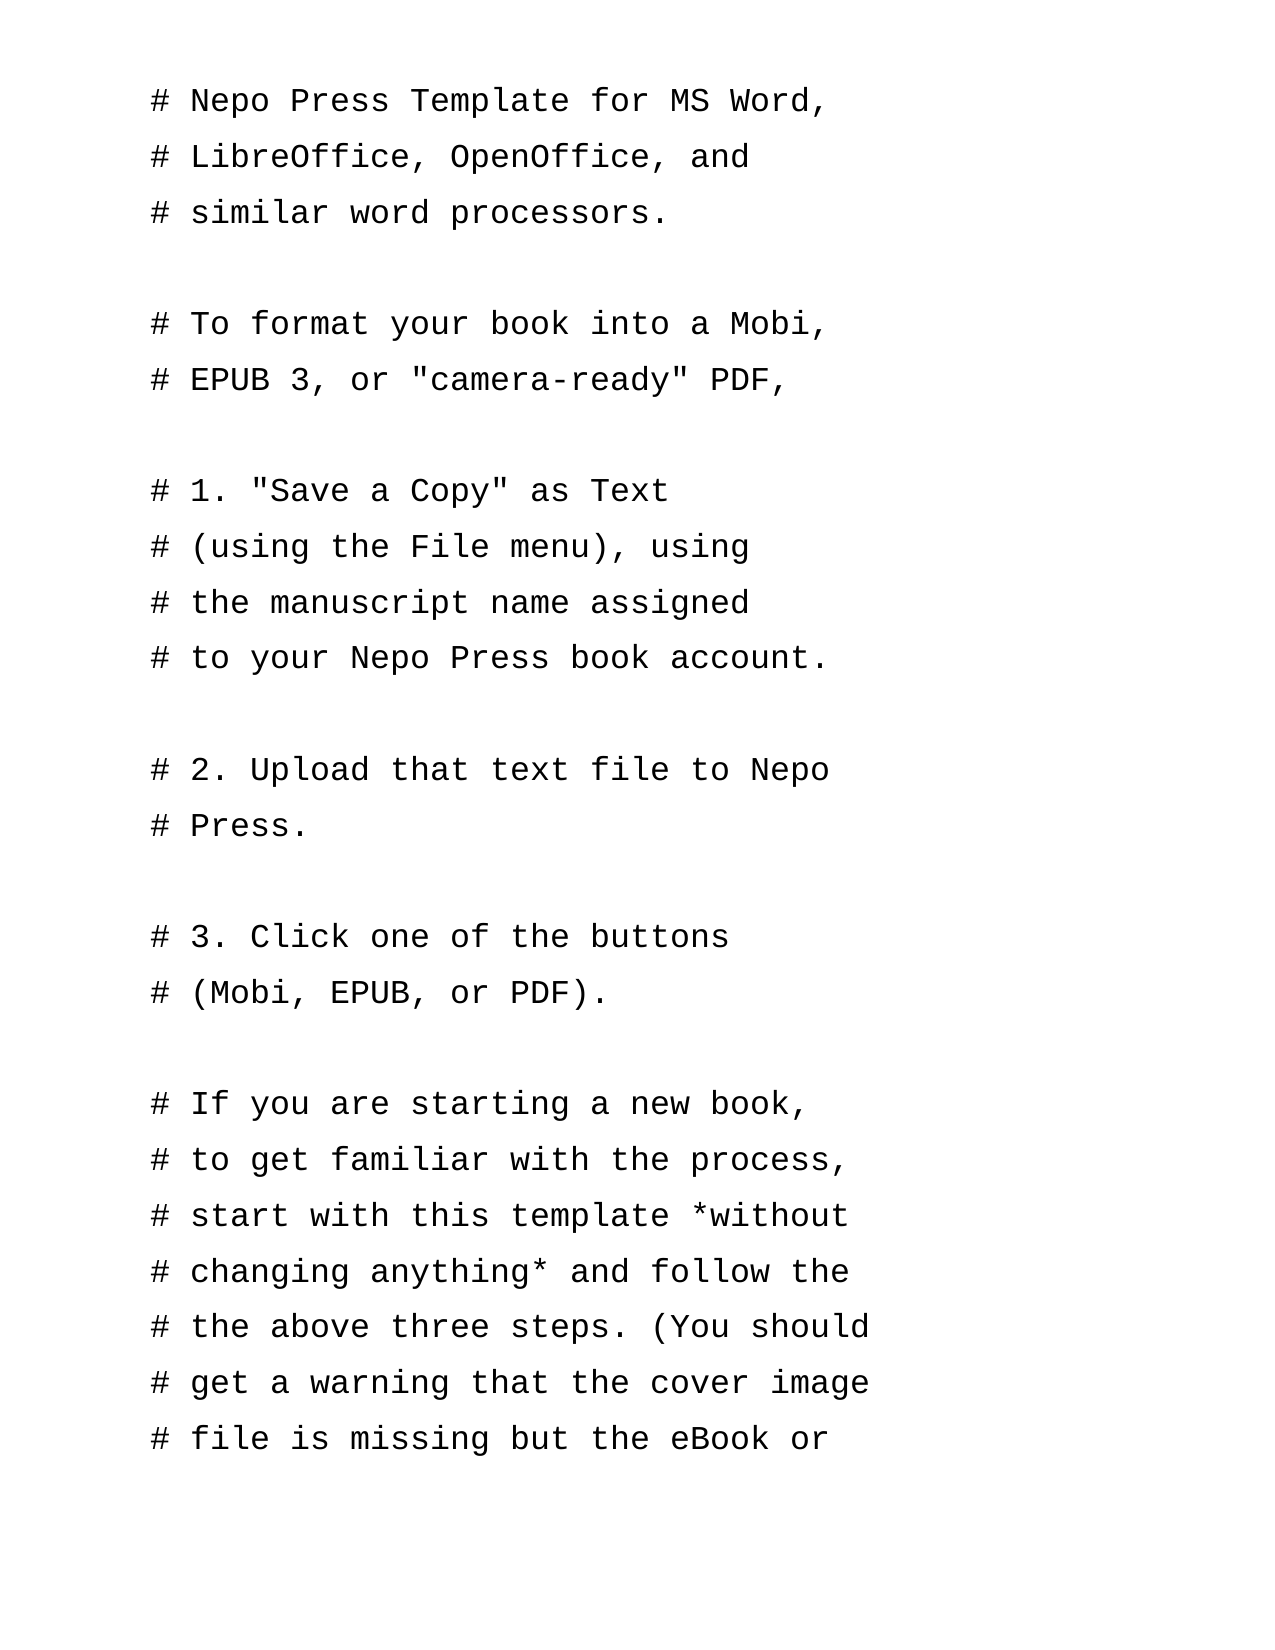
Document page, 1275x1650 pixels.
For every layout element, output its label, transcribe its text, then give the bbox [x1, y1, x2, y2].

text # 1. "Save a Copy" as Text [150, 474, 1125, 512]
text # 3. Click one of the buttons [150, 920, 1125, 958]
text # Nepo Press Template for MS Word, [150, 84, 1125, 122]
text # LibreOffice, OpenOffice, and [150, 140, 1125, 177]
text # (using the File menu), using [150, 530, 1125, 568]
text # similar word processors. [150, 195, 1125, 233]
text # to get familiar with the process, [150, 1143, 1125, 1181]
text # To format your book into a Mobi, [150, 307, 1125, 345]
text # EPUB 3, or "camera-ready" PDF, [150, 363, 1125, 400]
text # the above three steps. (You should [150, 1310, 1125, 1348]
text # 2. Upload that text file to Nepo [150, 753, 1125, 791]
text # to your Nepo Press book account. [150, 641, 1125, 679]
text # If you are starting a new book, [150, 1087, 1125, 1125]
text # (Mobi, EPUB, or PDF). [150, 976, 1125, 1013]
text # get a warning that the cover image [150, 1366, 1125, 1403]
text # the manuscript name assigned [150, 586, 1125, 623]
text # changing anything* and follow the [150, 1254, 1125, 1292]
text # file is missing but the eBook or [150, 1421, 1125, 1459]
text # Press. [150, 808, 1125, 846]
text # start with this template *without [150, 1198, 1125, 1236]
